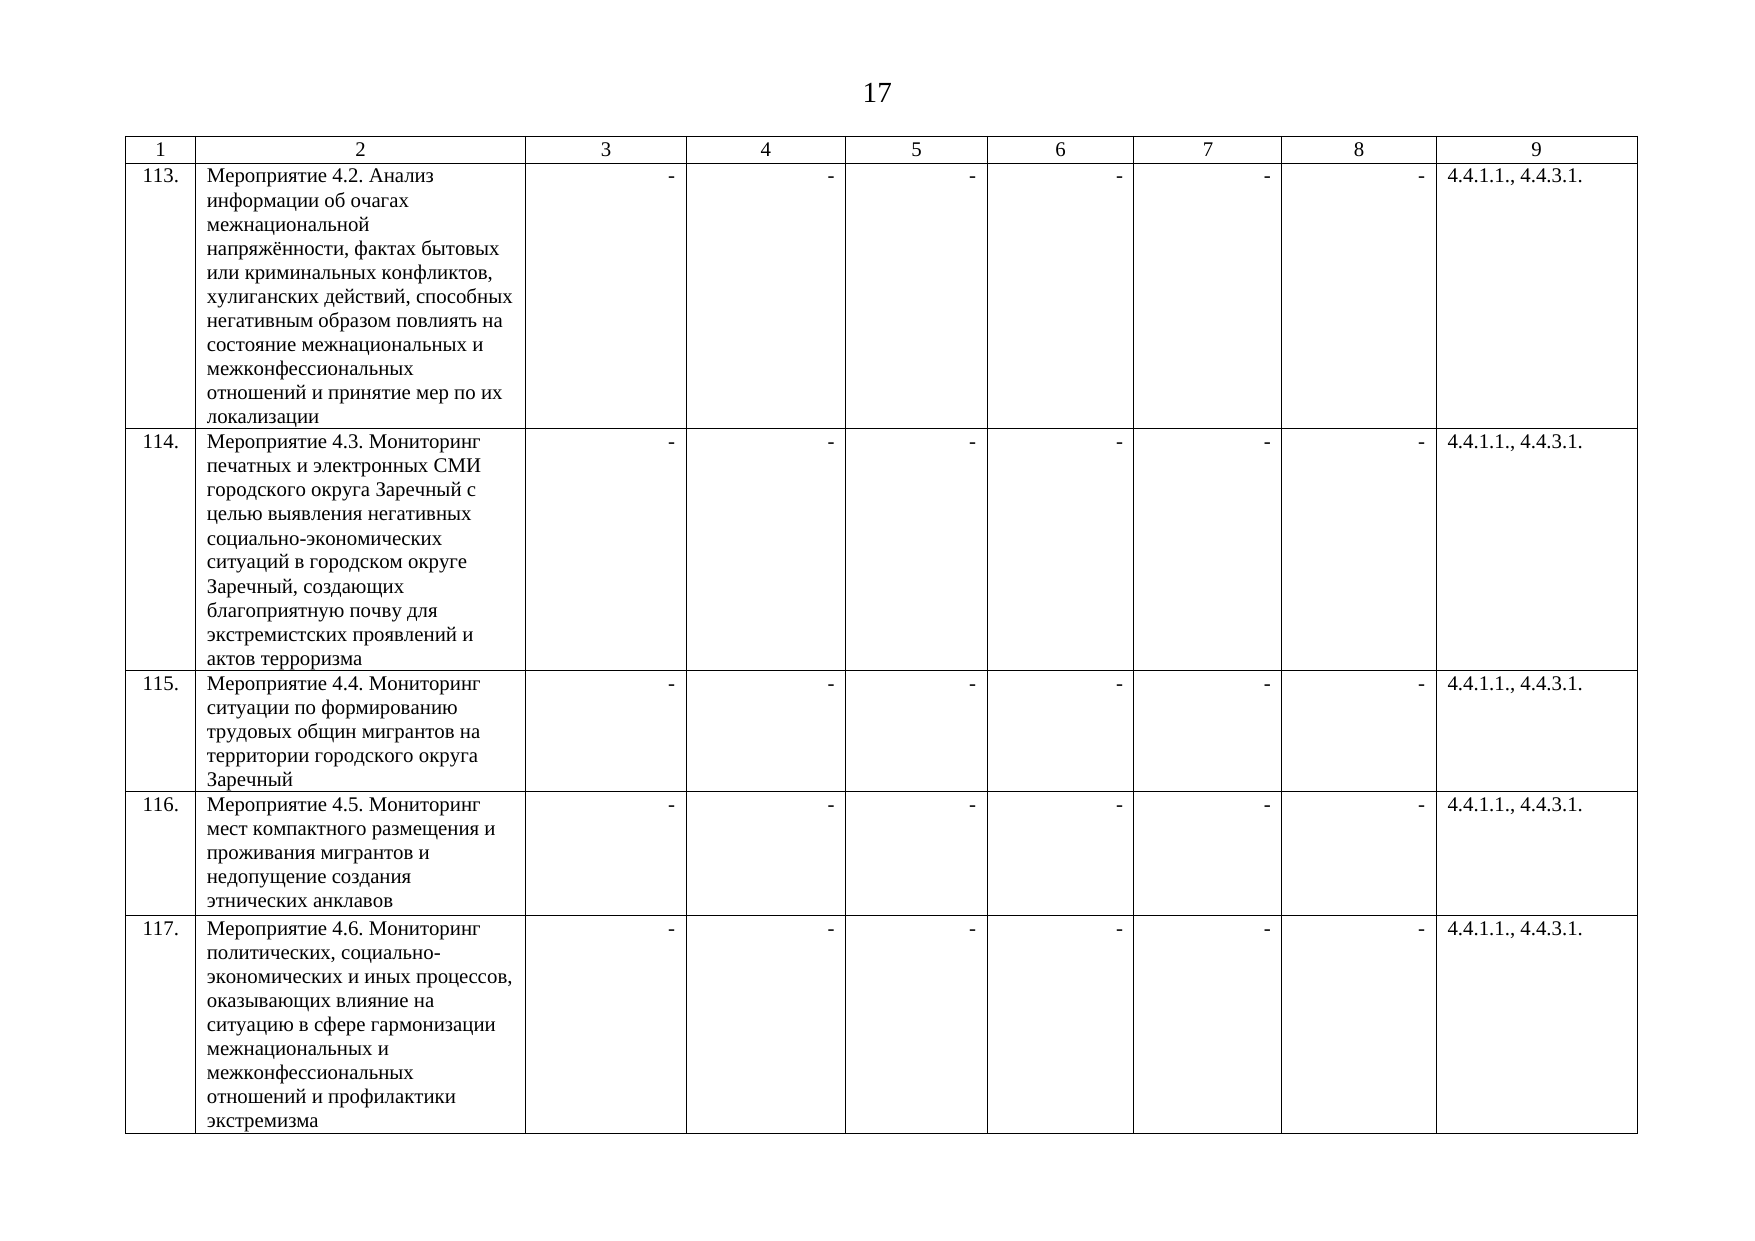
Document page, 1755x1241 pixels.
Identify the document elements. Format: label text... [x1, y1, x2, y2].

table_cell - [1134, 671, 1281, 791]
table_header 4 [687, 137, 845, 162]
table_cell - [1134, 792, 1281, 915]
table_cell - [526, 671, 686, 791]
table_cell Мероприятие 4.5. Мониторинг мест компактного размещения и проживания мигрантов и недопущение создания этнических анклавов [196, 792, 525, 915]
table_cell - [846, 164, 987, 428]
table_cell - [1282, 671, 1436, 791]
table_header 5 [846, 137, 987, 162]
table_cell 4.4.1.1., 4.4.3.1. [1437, 671, 1637, 791]
table_cell - [1134, 429, 1281, 670]
table_cell - [846, 792, 987, 915]
table_cell 114. [126, 429, 195, 670]
table_cell - [988, 671, 1133, 791]
table_cell - [526, 792, 686, 915]
table_cell - [846, 916, 987, 1132]
table_cell - [687, 792, 845, 915]
table_header 7 [1134, 137, 1281, 162]
table_cell - [846, 429, 987, 670]
table_cell - [1282, 429, 1436, 670]
table_cell 4.4.1.1., 4.4.3.1. [1437, 916, 1637, 1132]
table_header 1 [126, 137, 195, 162]
table_cell - [988, 916, 1133, 1132]
table_header 3 [526, 137, 686, 162]
table_cell Мероприятие 4.3. Мониторинг печатных и электронных СМИ городского округа Заречный с целью выявления негативных социально-экономических ситуаций в городском округе Заречный, создающих благоприятную почву для экстремистских проявлений и актов терроризма [196, 429, 525, 670]
table_cell - [988, 164, 1133, 428]
table_cell Мероприятие 4.2. Анализ информации об очагах межнациональной напряжённости, фактах бытовых или криминальных конфликтов, хулиганских действий, способных негативным образом повлиять на состояние межнациональных и межконфессиональных отношений и принятие мер по их локализации [196, 164, 525, 428]
table_cell - [526, 429, 686, 670]
table_cell - [687, 429, 845, 670]
table_cell - [526, 164, 686, 428]
table_header 9 [1437, 137, 1637, 162]
table_cell - [1282, 164, 1436, 428]
table_cell - [846, 671, 987, 791]
table_cell 4.4.1.1., 4.4.3.1. [1437, 429, 1637, 670]
table_cell - [988, 792, 1133, 915]
table_cell 113. [126, 164, 195, 428]
table_cell - [1282, 792, 1436, 915]
table_cell - [687, 164, 845, 428]
table_cell - [1282, 916, 1436, 1132]
table_header 6 [988, 137, 1133, 162]
table_cell - [687, 671, 845, 791]
table_cell Мероприятие 4.6. Мониторинг политических, социально-экономических и иных процессов, оказывающих влияние на ситуацию в сфере гармонизации межнациональных и межконфессиональных отношений и профилактики экстремизма [196, 916, 525, 1132]
table_header 2 [196, 137, 525, 162]
table_cell - [526, 916, 686, 1132]
table_cell 4.4.1.1., 4.4.3.1. [1437, 164, 1637, 428]
table_cell - [1134, 164, 1281, 428]
table_cell 117. [126, 916, 195, 1132]
table_cell 116. [126, 792, 195, 915]
table_cell Мероприятие 4.4. Мониторинг ситуации по формированию трудовых общин мигрантов на территории городского округа Заречный [196, 671, 525, 791]
table_cell 4.4.1.1., 4.4.3.1. [1437, 792, 1637, 915]
table_cell - [687, 916, 845, 1132]
table_cell - [1134, 916, 1281, 1132]
table_header 8 [1282, 137, 1436, 162]
table_cell 115. [126, 671, 195, 791]
table_cell - [988, 429, 1133, 670]
